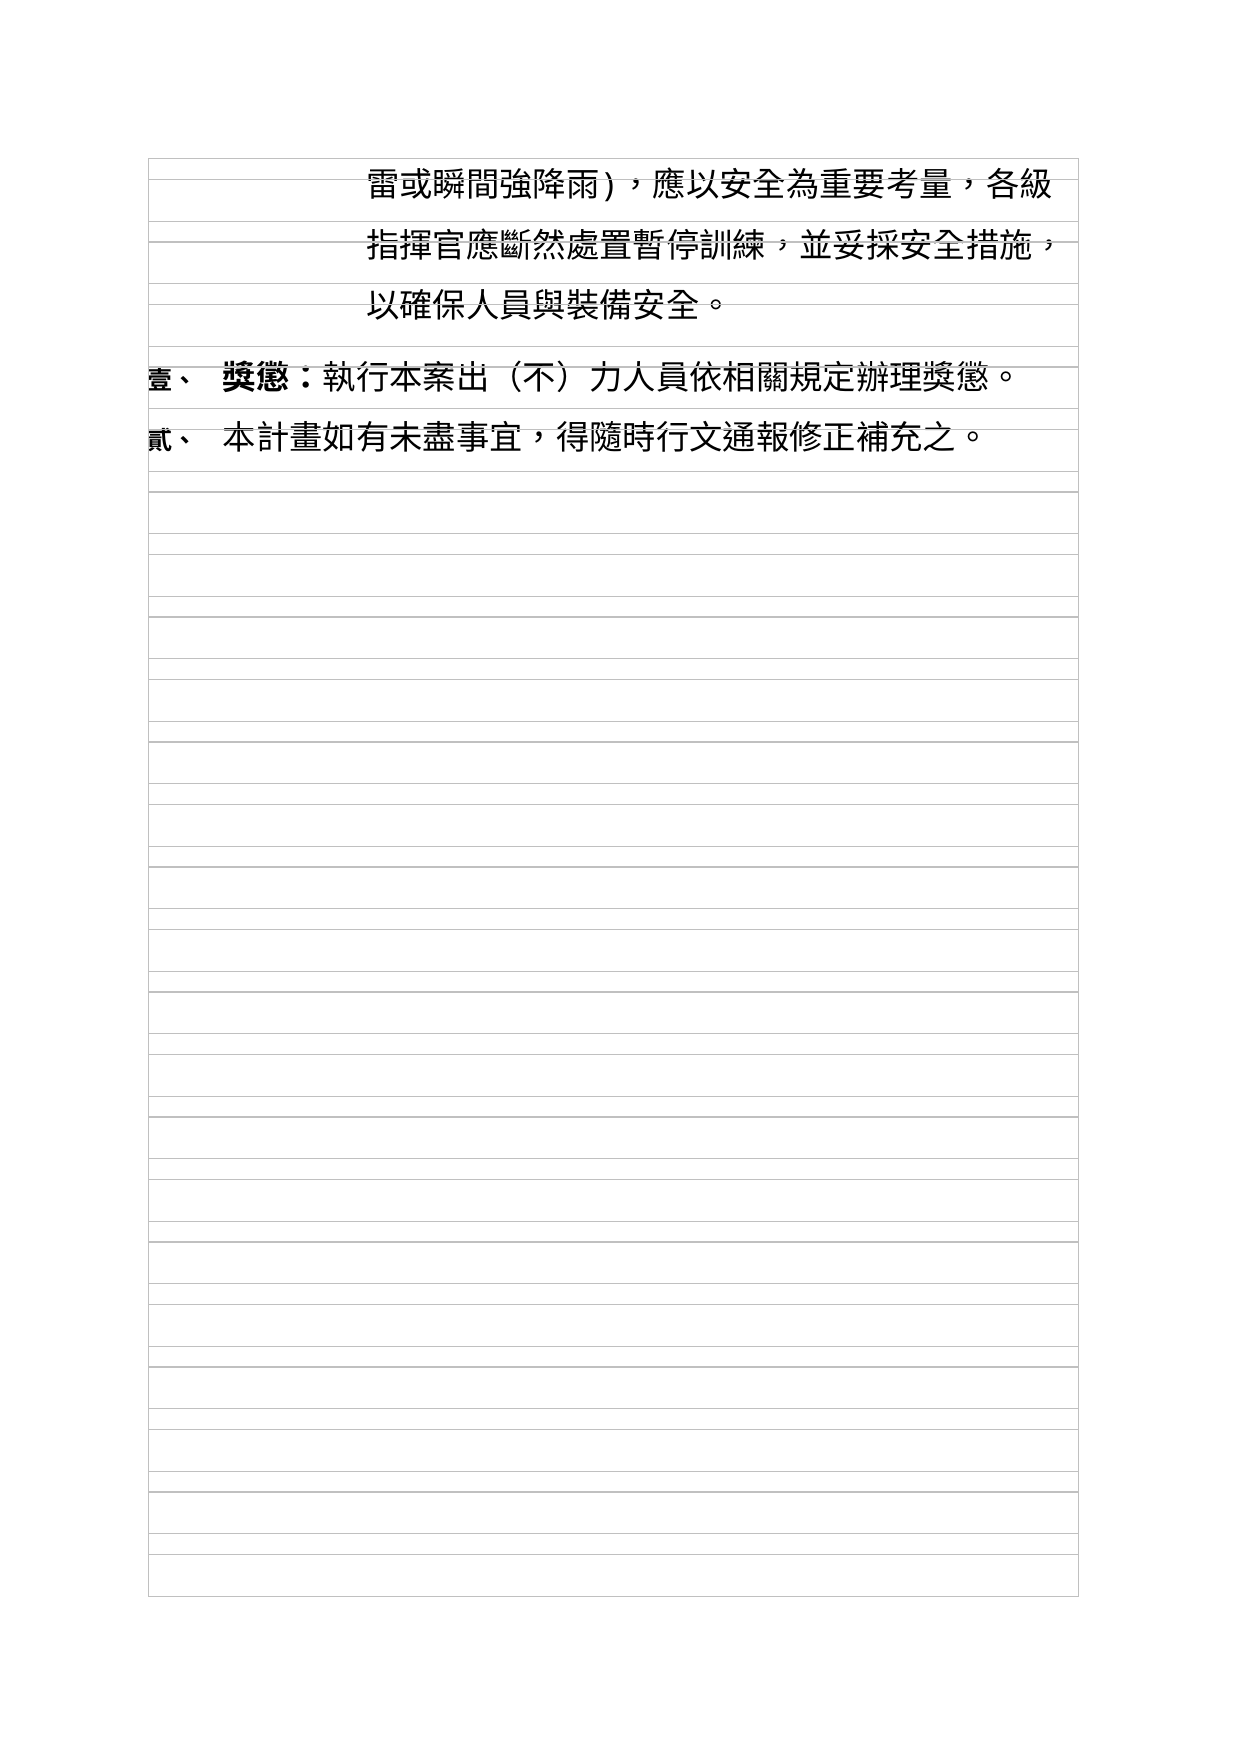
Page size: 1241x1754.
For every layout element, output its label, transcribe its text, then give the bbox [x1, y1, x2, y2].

list 單位從事訓練或操演中，如遇突變之天候狀況(如落雷或瞬間強降雨)，應以安全為重要考量，各級指揮官應斷然處置暫停訓練，並妥採安全措施，以確保人員與裝備安全。 [248, 243, 1078, 283]
list 獎懲：執行本案出（不）力人員依相關規定辦理獎懲。 [149, 368, 1078, 399]
list 單位從事訓練或操演中，如遇突變之天候狀況(如落雷或瞬間強降雨)，應以安全為重要考量，各級指揮官應斷然處置暫停訓練，並妥採安全措施，以確保人員與裝備安全。 [248, 305, 1078, 327]
list 本計畫如有未盡事宜，得隨時行文通報修正補充之。 [149, 411, 1078, 429]
list 單位從事訓練或操演中，如遇突變之天候狀況(如落雷或瞬間強降雨)，應以安全為重要考量，各級指揮官應斷然處置暫停訓練，並妥採安全措施，以確保人員與裝備安全。 [248, 159, 1078, 179]
list 單位從事訓練或操演中，如遇突變之天候狀況(如落雷或瞬間強降雨)，應以安全為重要考量，各級指揮官應斷然處置暫停訓練，並妥採安全措施，以確保人員與裝備安全。 [248, 222, 1078, 241]
list 本計畫如有未盡事宜，得隨時行文通報修正補充之。 [149, 430, 1078, 459]
list [149, 351, 1078, 366]
list 單位從事訓練或操演中，如遇突變之天候狀況(如落雷或瞬間強降雨)，應以安全為重要考量，各級指揮官應斷然處置暫停訓練，並妥採安全措施，以確保人員與裝備安全。 [248, 180, 1078, 221]
list 單位從事訓練或操演中，如遇突變之天候狀況(如落雷或瞬間強降雨)，應以安全為重要考量，各級指揮官應斷然處置暫停訓練，並妥採安全措施，以確保人員與裝備安全。 [248, 284, 1078, 304]
